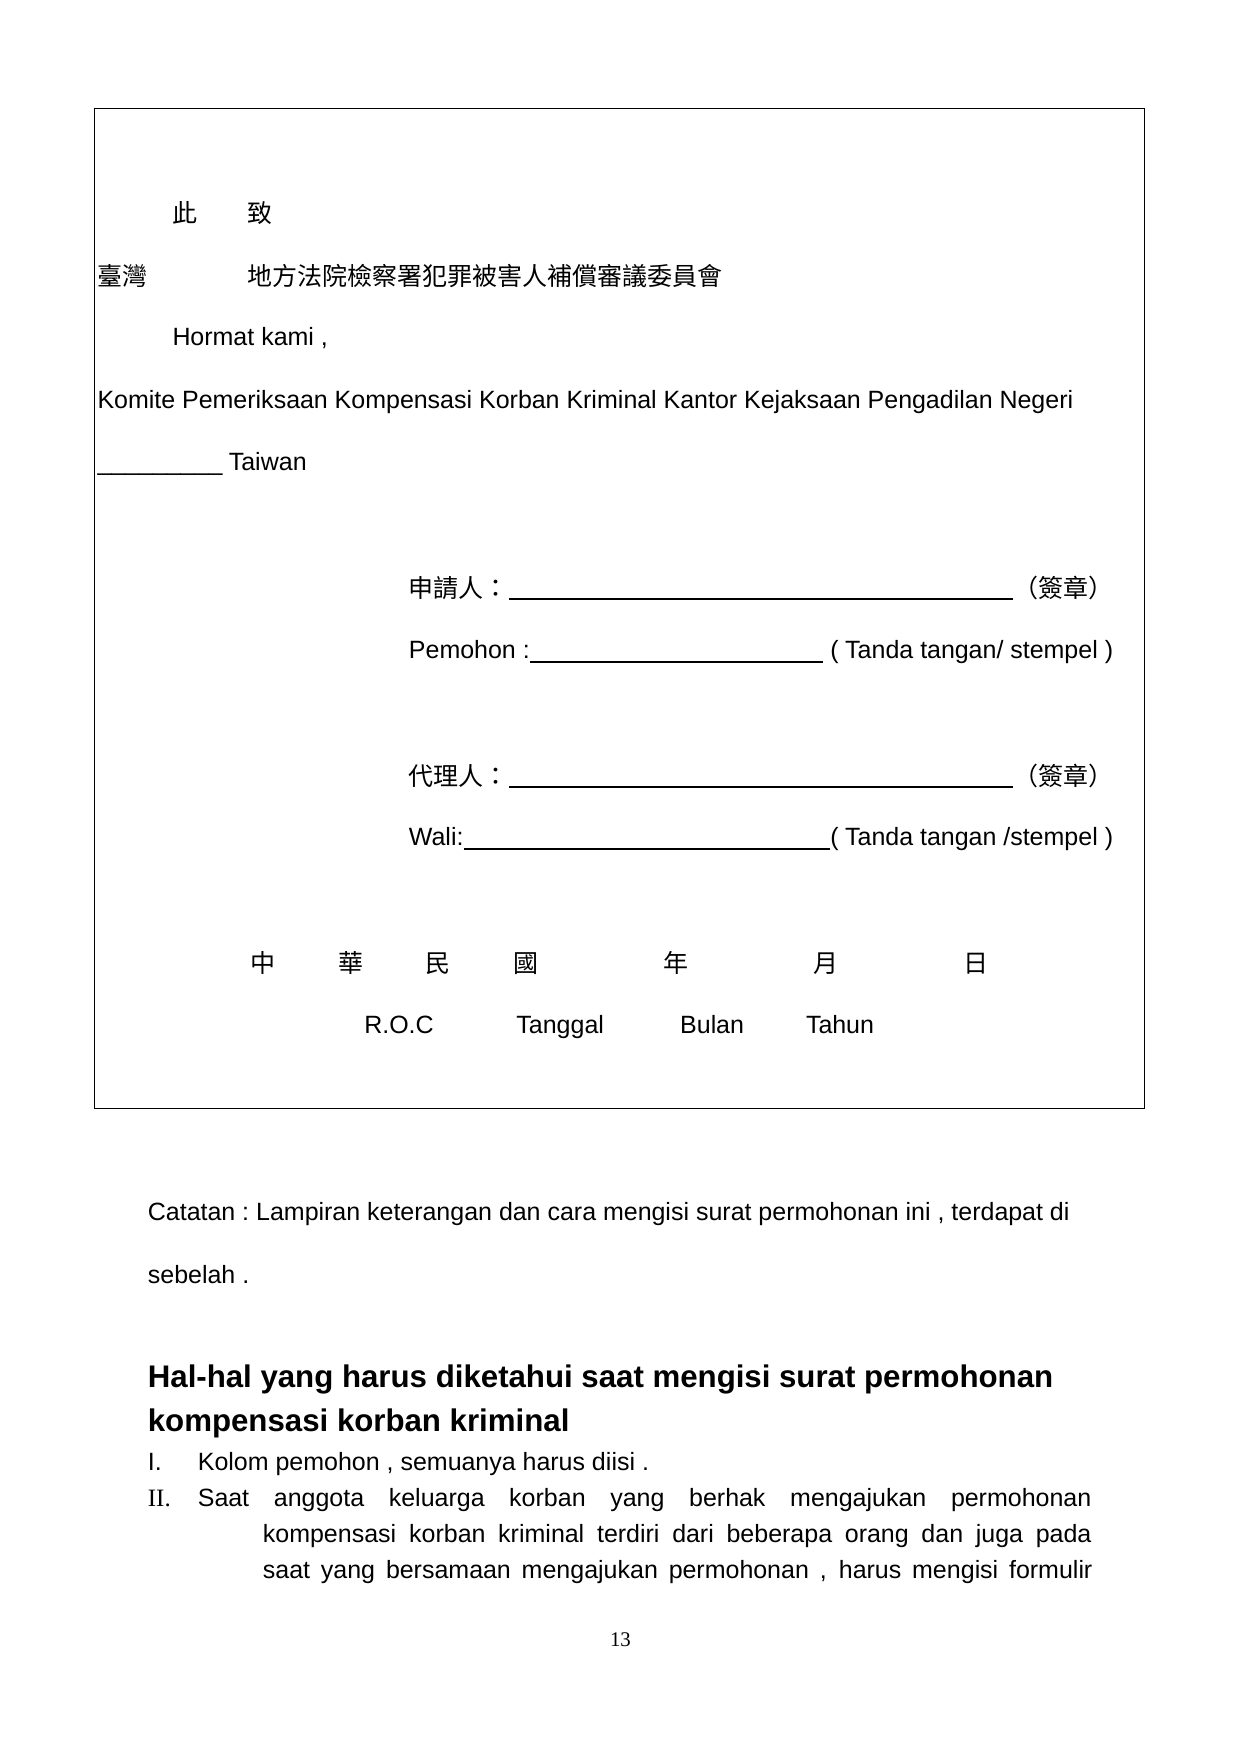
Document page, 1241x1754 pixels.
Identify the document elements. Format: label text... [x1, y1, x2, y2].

table_cell 此 致 臺灣 地方法院檢察署犯罪被害人補償審議委員會 Hormat kami , Komite Pemeriksaan Kompensasi Korban Kriminal Kantor Kejaksaan Pengadilan Negeri _________ Taiwan 申請人： （簽章） Pemohon : ( Tanda tangan/ stempel ) 代理人： （簽章） Wali: ( Tanda tangan /stempel ) 中 華 民 國 年 月 日 R.O.C Tanggal Bulan Tahun [95, 109, 1144, 1108]
list Kolom pemohon , semuanya harus diisi . [148, 1447, 1092, 1476]
text Catatan : Lampiran keterangan dan cara mengisi surat permohonan ini , terdapat di sebelah . [148, 1170, 1092, 1295]
text Hal-hal yang harus diketahui saat mengisi surat permohonan kompensasi korban kriminal [148, 1358, 1092, 1438]
list Saat anggota keluarga korban yang berhak mengajukan permohonan kompensasi korban kriminal terdiri dari beberapa orang dan juga pada saat yang bersamaan mengajukan permohonan , harus mengisi formulir [148, 1483, 1092, 1584]
